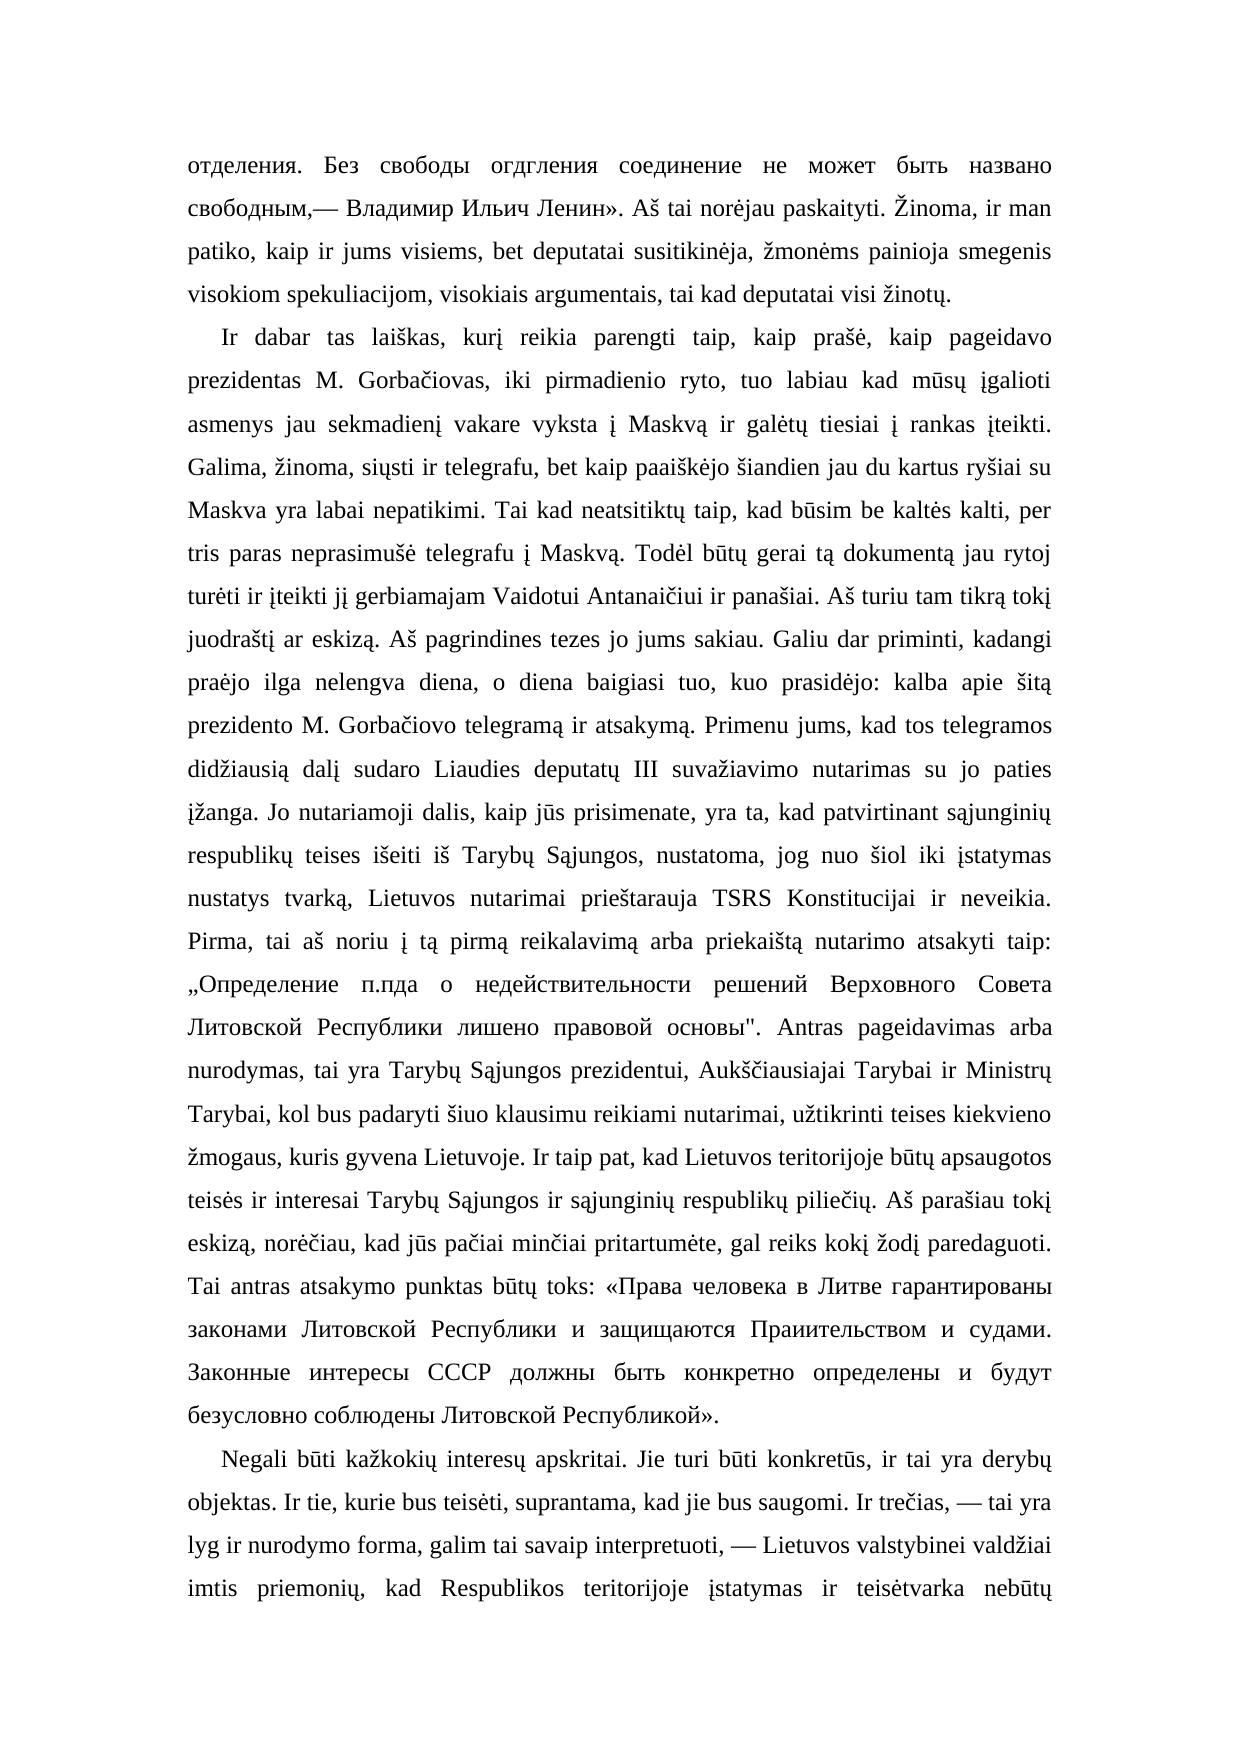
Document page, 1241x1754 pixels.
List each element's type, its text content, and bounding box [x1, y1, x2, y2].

text отделения. Без свободы огдгления соединение не может быть названо свободным,— Владимир Ильич Ленин». Aš tai norėjau paskaityti. Žinoma, ir man patiko, kaip ir jums visiems, bet deputatai susitikinėja, žmonėms painioja smegenis visokiom spekuliacijom, visokiais argumentais, tai kad deputatai visi žinotų. [187, 150, 1053, 308]
text Negali būti kažkokių interesų apskritai. Jie turi būti konkretūs, ir tai yra derybų objektas. Ir tie, kurie bus teisėti, suprantama, kad jie bus saugomi. Ir trečias, — tai yra lyg ir nurodymo forma, galim tai savaip interpretuoti, — Lietuvos valstybinei valdžiai imtis priemonių, kad Respublikos teritorijoje įstatymas ir teisėtvarka nebūtų [187, 1444, 1053, 1602]
text Ir dabar tas laiškas, kurį reikia parengti taip, kaip prašė, kaip pageidavo prezidentas M. Gorbačiovas, iki pirmadienio ryto, tuo labiau kad mūsų įgalioti asmenys jau sekmadienį vakare vyksta į Maskvą ir galėtų tiesiai į rankas įteikti. Galima, žinoma, siųsti ir telegrafu, bet kaip paaiškėjo šiandien jau du kartus ryšiai su Maskva yra labai nepatikimi. Tai kad neatsitiktų taip, kad būsim be kaltės kalti, per tris paras neprasimušė telegrafu į Maskvą. Todėl būtų gerai tą dokumentą jau rytoj turėti ir įteikti jį gerbiamajam Vaidotui Antanaičiui ir panašiai. Aš turiu tam tikrą tokį juodraštį ar eskizą. Aš pagrindines tezes jo jums sakiau. Galiu dar priminti, kadangi praėjo ilga nelengva diena, o diena baigiasi tuo, kuo prasidėjo: kalba apie šitą prezidento M. Gorbačiovo telegramą ir atsakymą. Primenu jums, kad tos telegramos didžiausią dalį sudaro Liaudies deputatų III suvažiavimo nutarimas su jo paties įžanga. Jo nutariamoji dalis, kaip jūs prisimenate, yra ta, kad patvirtinant sąjunginių respublikų teises išeiti iš Tarybų Sąjungos, nustatoma, jog nuo šiol iki įstatymas nustatys tvarką, Lietuvos nutarimai prieštarauja TSRS Konstitucijai ir neveikia. Pirma, tai aš noriu į tą pirmą reikalavimą arba priekaištą nutarimo atsakyti taip: „Определение п.пда о недействительности решений Верховного Совета Литовской Республики лишено правовой основы". Antras pageidavimas arba nurodymas, tai yra Tarybų Sąjungos prezidentui, Aukščiausiajai Tarybai ir Ministrų Tarybai, kol bus padaryti šiuo klausimu reikiami nutarimai, užtikrinti teises kiekvieno žmogaus, kuris gyvena Lietuvoje. Ir taip pat, kad Lietuvos teritorijoje būtų apsaugotos teisės ir interesai Tarybų Sąjungos ir sąjunginių respublikų piliečių. Aš parašiau tokį eskizą, norėčiau, kad jūs pačiai minčiai pritartumėte, gal reiks kokį žodį paredaguoti. Tai antras atsakymo punktas būtų toks: «Права человека в Литве гарантированы законами Литовской Республики и защищаются Праиительством и судами. Законные интересы СССР должны быть конкретно определены и будут безусловно соблюдены Литовской Республикой». [187, 322, 1053, 1429]
